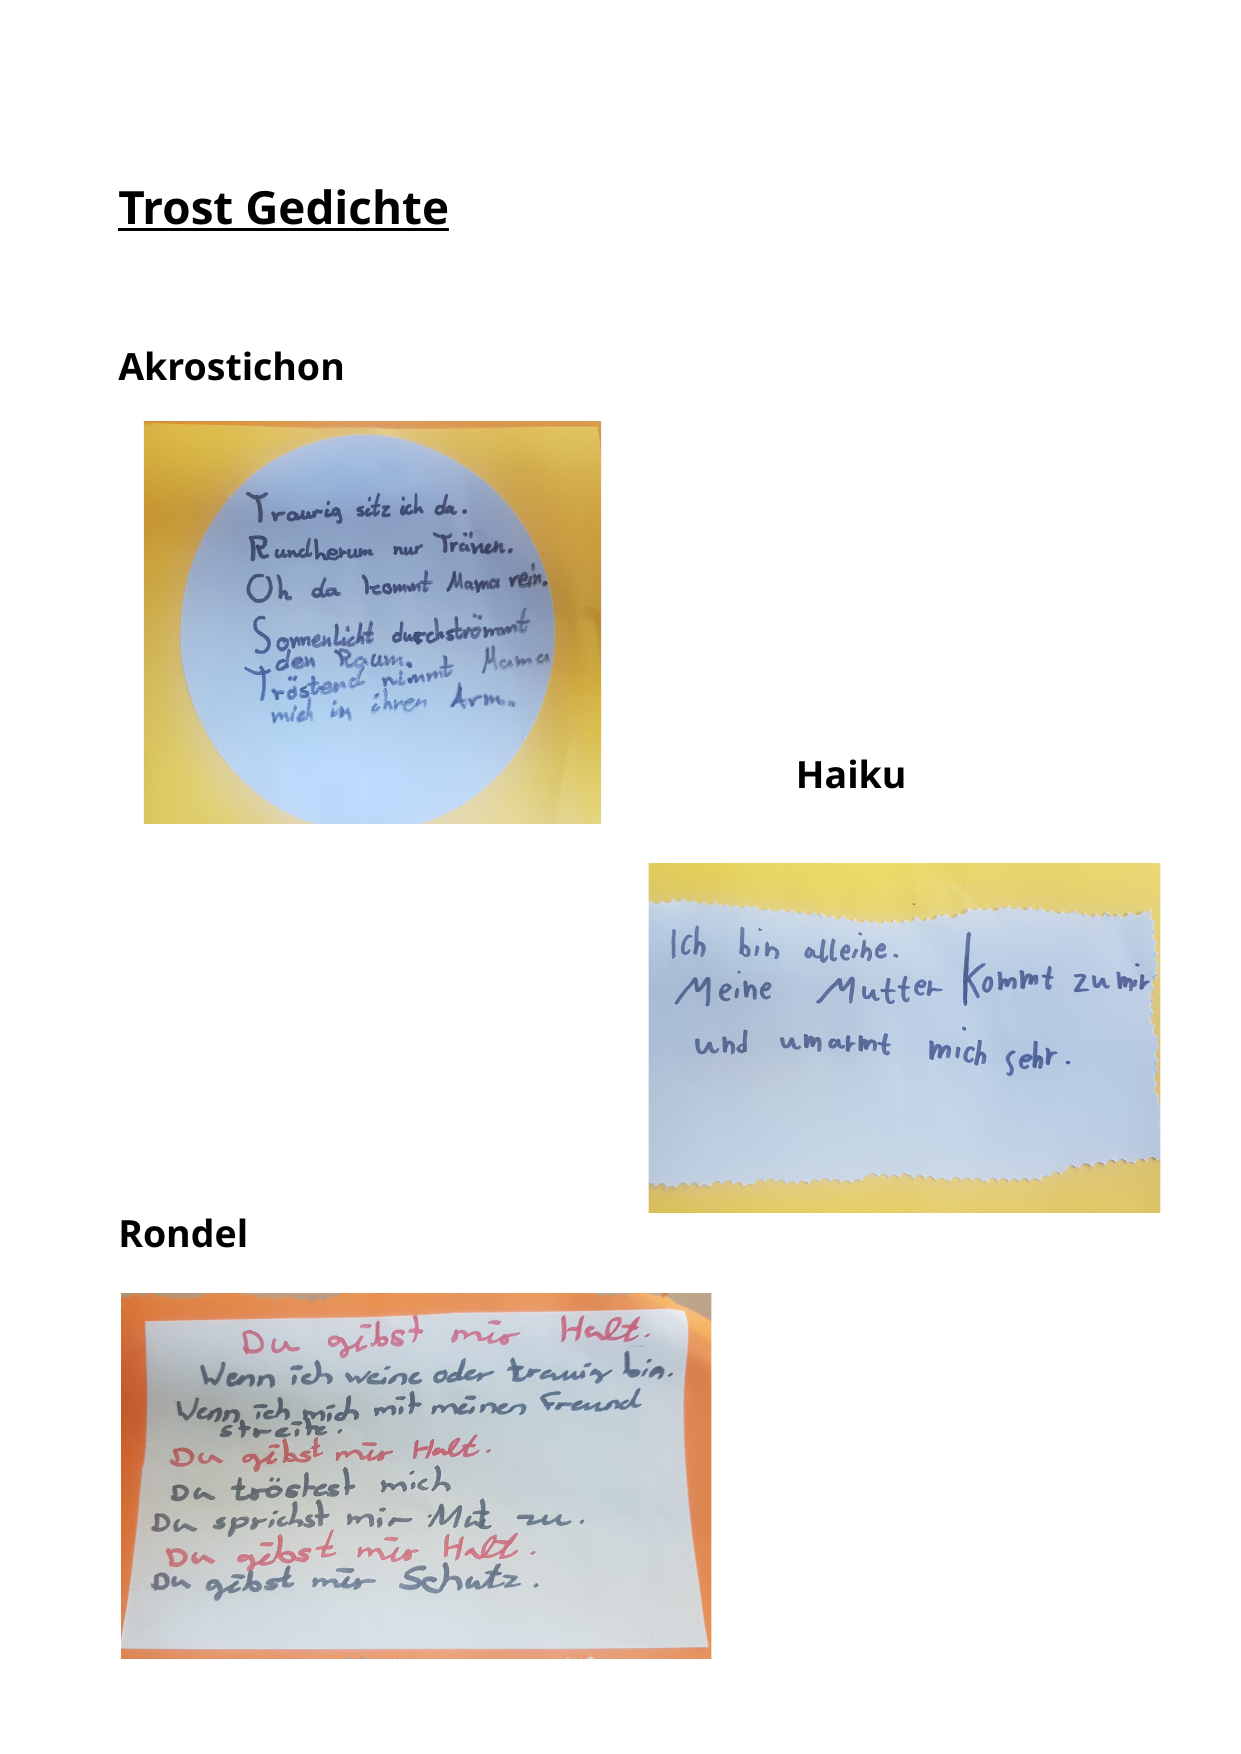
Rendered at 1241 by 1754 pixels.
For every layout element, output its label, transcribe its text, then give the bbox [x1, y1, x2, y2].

text Akrostichon [118, 340, 1122, 391]
text Haiku [602, 748, 1122, 799]
picture [143, 421, 602, 824]
text [118, 748, 143, 799]
text Trost Gedichte [118, 176, 1122, 238]
picture [130, 1293, 712, 1659]
picture [816, 902, 1161, 1142]
text Rondel [118, 1208, 1122, 1259]
